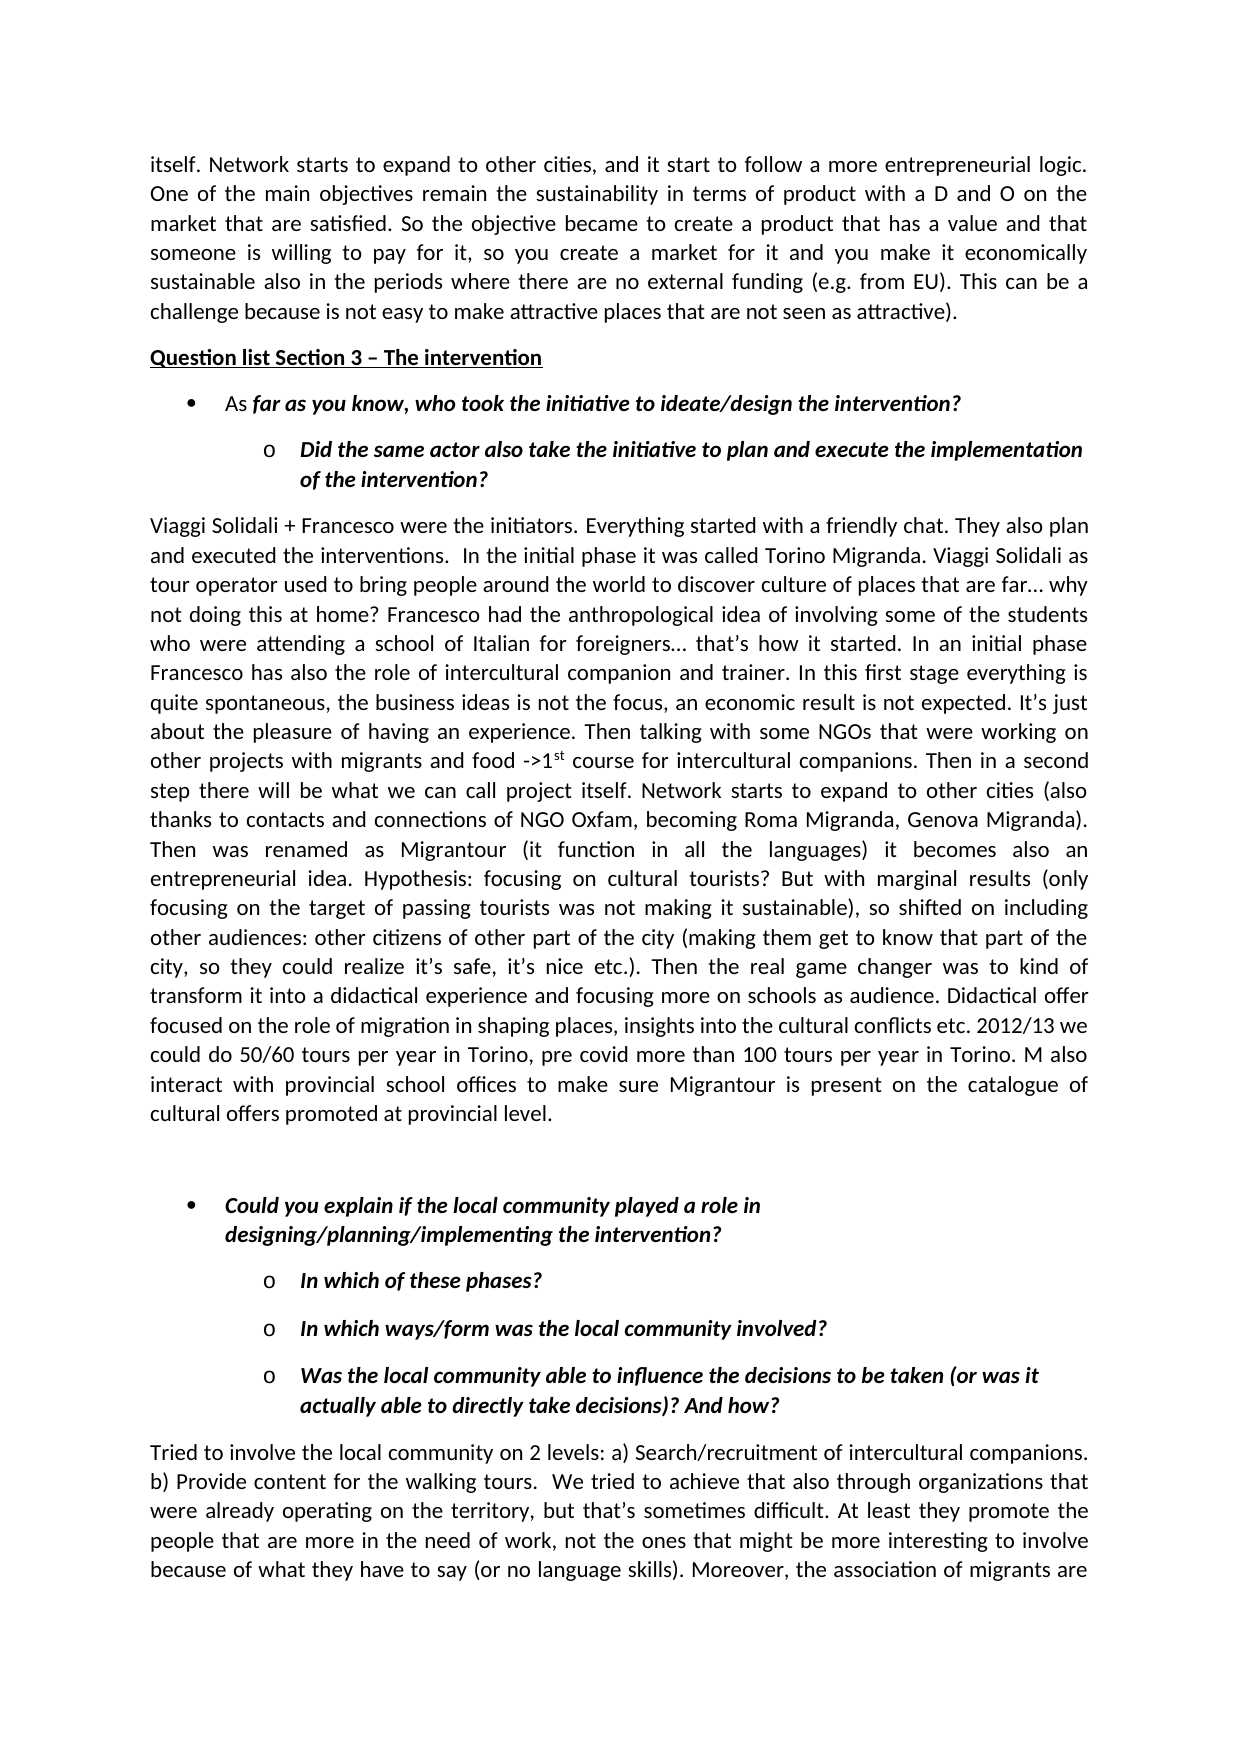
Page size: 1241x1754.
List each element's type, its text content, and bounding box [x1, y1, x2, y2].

list In which ways/form was the local community involved? [262, 1314, 1090, 1343]
text Question list Section 3 – The intervention [150, 343, 1090, 371]
list Could you explain if the local community played a role in designing/planning/implementing the intervention? [187, 1191, 1090, 1248]
list In which of these phases? [262, 1267, 1090, 1296]
text itself. Network starts to expand to other cities, and it start to follow a more entrepreneurial logic. One of the main objectives remain the sustainability in terms of product with a D and O on the market that are satisfied. So the objective became to create a product that has a value and that someone is willing to pay for it, so you create a market for it and you make it economically sustainable also in the periods where there are no external funding (e.g. from EU). This can be a challenge because is not easy to make attractive places that are not seen as attractive). [150, 150, 1090, 325]
list Was the local community able to influence the decisions to be taken (or was it actually able to directly take decisions)? And how? [262, 1361, 1090, 1420]
list As far as you know, who took the initiative to ideate/design the intervention? [187, 389, 1090, 417]
text Viaggi Solidali + Francesco were the initiators. Everything started with a friendly chat. They also plan and executed the interventions. In the initial phase it was called Torino Migranda. Viaggi Solidali as tour operator used to bring people around the world to discover culture of places that are far… why not doing this at home? Francesco had the anthropological idea of involving some of the students who were attending a school of Italian for foreigners… that’s how it started. In an initial phase Francesco has also the role of intercultural companion and trainer. In this first stage everything is quite spontaneous, the business ideas is not the focus, an economic result is not expected. It’s just about the pleasure of having an experience. Then talking with some NGOs that were working on other projects with migrants and food ->1st course for intercultural companions. Then in a second step there will be what we can call project itself. Network starts to expand to other cities (also thanks to contacts and connections of NGO Oxfam, becoming Roma Migranda, Genova Migranda). Then was renamed as Migrantour (it function in all the languages) it becomes also an entrepreneurial idea. Hypothesis: focusing on cultural tourists? But with marginal results (only focusing on the target of passing tourists was not making it sustainable), so shifted on including other audiences: other citizens of other part of the city (making them get to know that part of the city, so they could realize it’s safe, it’s nice etc.). Then the real game changer was to kind of transform it into a didactical experience and focusing more on schools as audience. Didactical offer focused on the role of migration in shaping places, insights into the cultural conflicts etc. 2012/13 we could do 50/60 tours per year in Torino, pre covid more than 100 tours per year in Torino. M also interact with provincial school offices to make sure Migrantour is present on the catalogue of cultural offers promoted at provincial level. [150, 512, 1090, 1127]
text Tried to involve the local community on 2 levels: a) Search/recruitment of intercultural companions. b) Provide content for the walking tours. We tried to achieve that also through organizations that were already operating on the territory, but that’s sometimes difficult. At least they promote the people that are more in the need of work, not the ones that might be more interesting to involve because of what they have to say (or no language skills). Moreover, the association of migrants are [150, 1438, 1090, 1583]
list Did the same actor also take the initiative to plan and execute the implementation of the intervention? [262, 435, 1090, 493]
